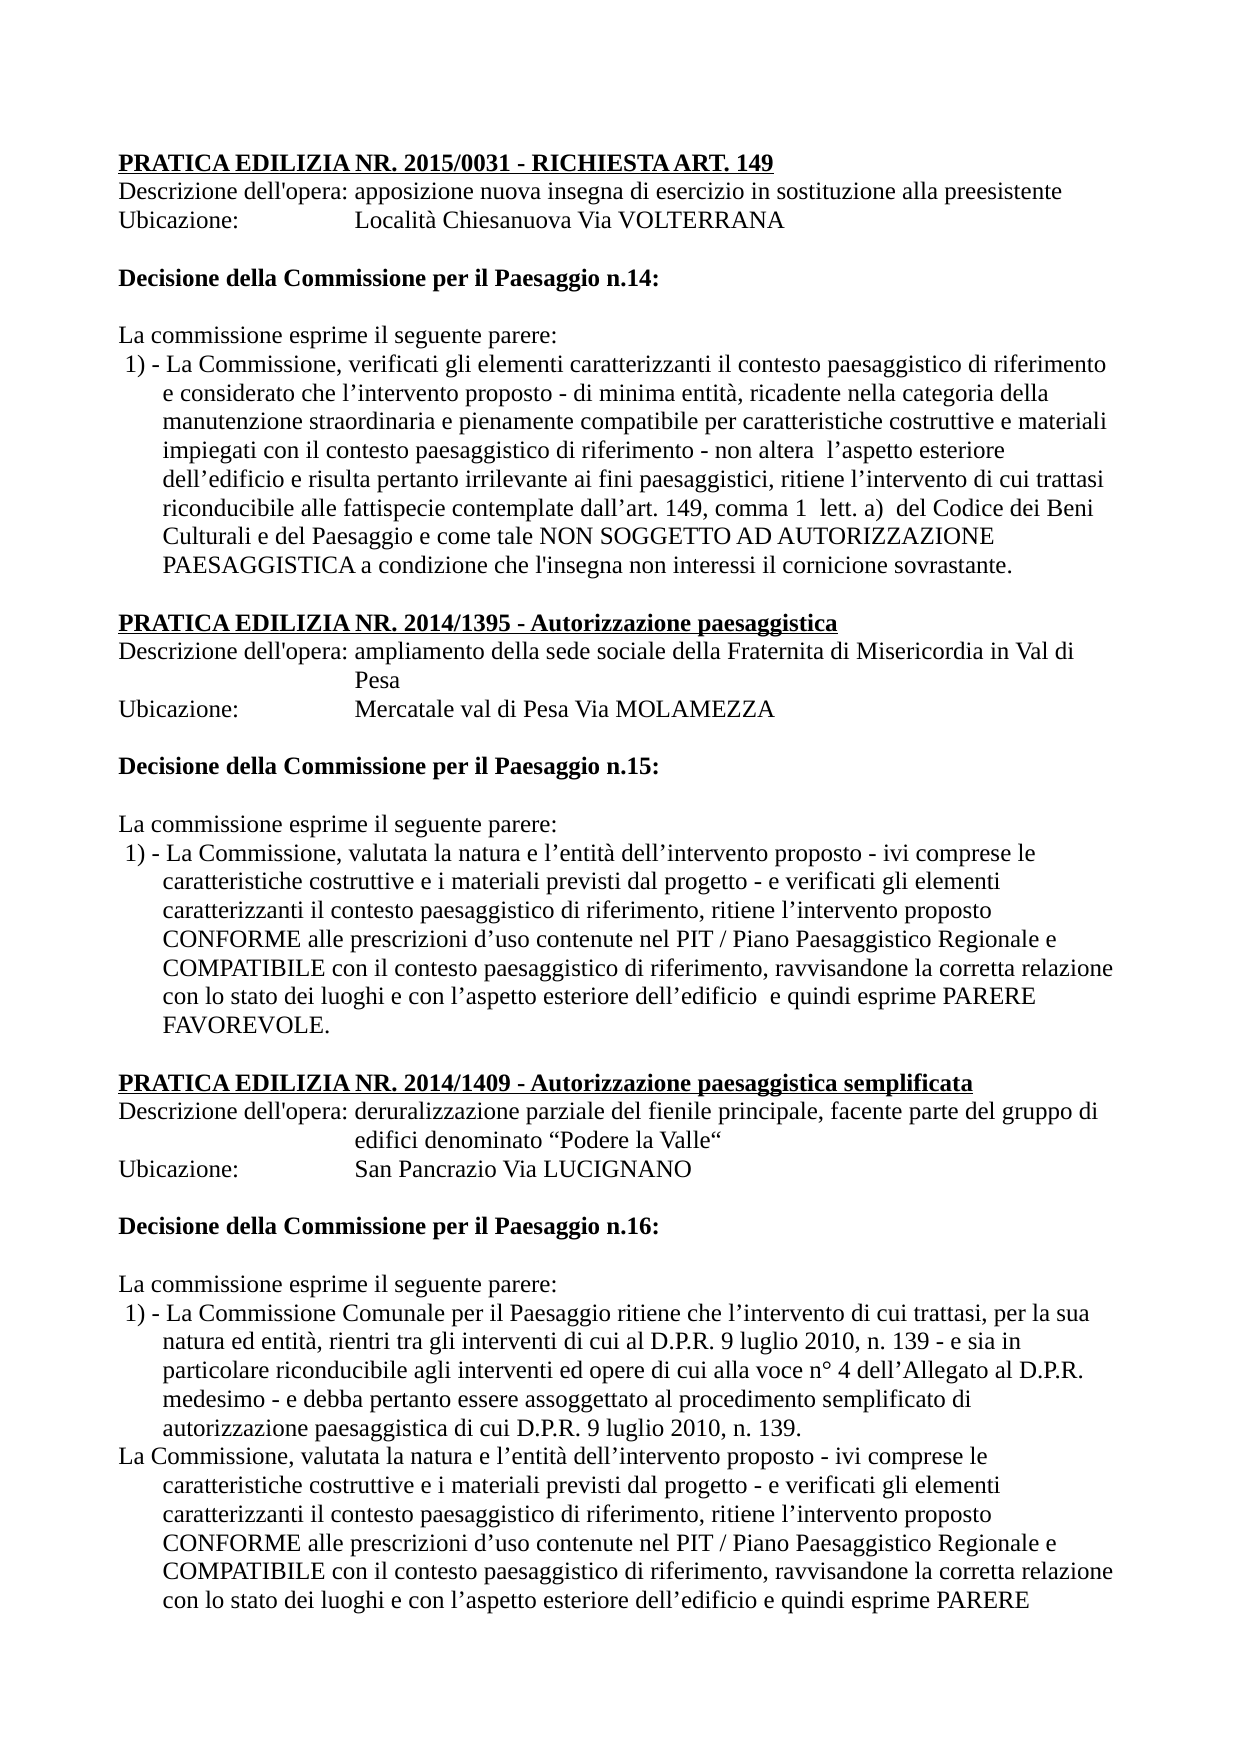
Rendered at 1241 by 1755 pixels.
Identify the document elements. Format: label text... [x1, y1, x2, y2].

text Descrizione dell'opera: deruralizzazione parziale del fienile principale, facente parte del gruppo di edifici denominato “Podere la Valle“ [118, 1096, 1122, 1154]
text Decisione della Commissione per il Paesaggio n.16: [118, 1211, 1122, 1240]
text La commissione esprime il seguente parere: [118, 809, 1122, 838]
text 1) - La Commissione, valutata la natura e l’entità dell’intervento proposto - ivi comprese le caratteristiche costruttive e i materiali previsti dal progetto - e verificati gli elementi caratterizzanti il contesto paesaggistico di riferimento, ritiene l’intervento proposto CONFORME alle prescrizioni d’uso contenute nel PIT / Piano Paesaggistico Regionale e COMPATIBILE con il contesto paesaggistico di riferimento, ravvisandone la corretta relazione con lo stato dei luoghi e con l’aspetto esteriore dell’edificio e quindi esprime PARERE FAVOREVOLE. [118, 838, 1122, 1039]
text La commissione esprime il seguente parere: [118, 1269, 1122, 1298]
text PRATICA EDILIZIA NR. 2014/1409 - Autorizzazione paesaggistica semplificata [118, 1068, 1122, 1096]
text Decisione della Commissione per il Paesaggio n.14: [118, 263, 1122, 291]
text 1) - La Commissione, verificati gli elementi caratterizzanti il contesto paesaggistico di riferimento e considerato che l’intervento proposto - di minima entità, ricadente nella categoria della manutenzione straordinaria e pienamente compatibile per caratteristiche costruttive e materiali impiegati con il contesto paesaggistico di riferimento - non altera l’aspetto esteriore dell’edificio e risulta pertanto irrilevante ai fini paesaggistici, ritiene l’intervento di cui trattasi riconducibile alle fattispecie contemplate dall’art. 149, comma 1 lett. a) del Codice dei Beni Culturali e del Paesaggio e come tale NON SOGGETTO AD AUTORIZZAZIONE PAESAGGISTICA a condizione che l'insegna non interessi il cornicione sovrastante. [118, 349, 1122, 579]
text Descrizione dell'opera: ampliamento della sede sociale della Fraternita di Misericordia in Val di Pesa [118, 636, 1122, 694]
text Decisione della Commissione per il Paesaggio n.15: [118, 751, 1122, 780]
text Ubicazione: San Pancrazio Via LUCIGNANO [118, 1154, 1122, 1183]
text PRATICA EDILIZIA NR. 2015/0031 - RICHIESTA ART. 149 [118, 148, 1122, 176]
text La Commissione, valutata la natura e l’entità dell’intervento proposto - ivi comprese le caratteristiche costruttive e i materiali previsti dal progetto - e verificati gli elementi caratterizzanti il contesto paesaggistico di riferimento, ritiene l’intervento proposto CONFORME alle prescrizioni d’uso contenute nel PIT / Piano Paesaggistico Regionale e COMPATIBILE con il contesto paesaggistico di riferimento, ravvisandone la corretta relazione con lo stato dei luoghi e con l’aspetto esteriore dell’edificio e quindi esprime PARERE [118, 1441, 1122, 1614]
text PRATICA EDILIZIA NR. 2014/1395 - Autorizzazione paesaggistica [118, 608, 1122, 636]
text Ubicazione: Località Chiesanuova Via VOLTERRANA [118, 205, 1122, 234]
text Descrizione dell'opera: apposizione nuova insegna di esercizio in sostituzione alla preesistente [118, 176, 1122, 205]
text La commissione esprime il seguente parere: [118, 320, 1122, 349]
text Ubicazione: Mercatale val di Pesa Via MOLAMEZZA [118, 694, 1122, 723]
text 1) - La Commissione Comunale per il Paesaggio ritiene che l’intervento di cui trattasi, per la sua natura ed entità, rientri tra gli interventi di cui al D.P.R. 9 luglio 2010, n. 139 - e sia in particolare riconducibile agli interventi ed opere di cui alla voce n° 4 dell’Allegato al D.P.R. medesimo - e debba pertanto essere assoggettato al procedimento semplificato di autorizzazione paesaggistica di cui D.P.R. 9 luglio 2010, n. 139. [118, 1298, 1122, 1441]
